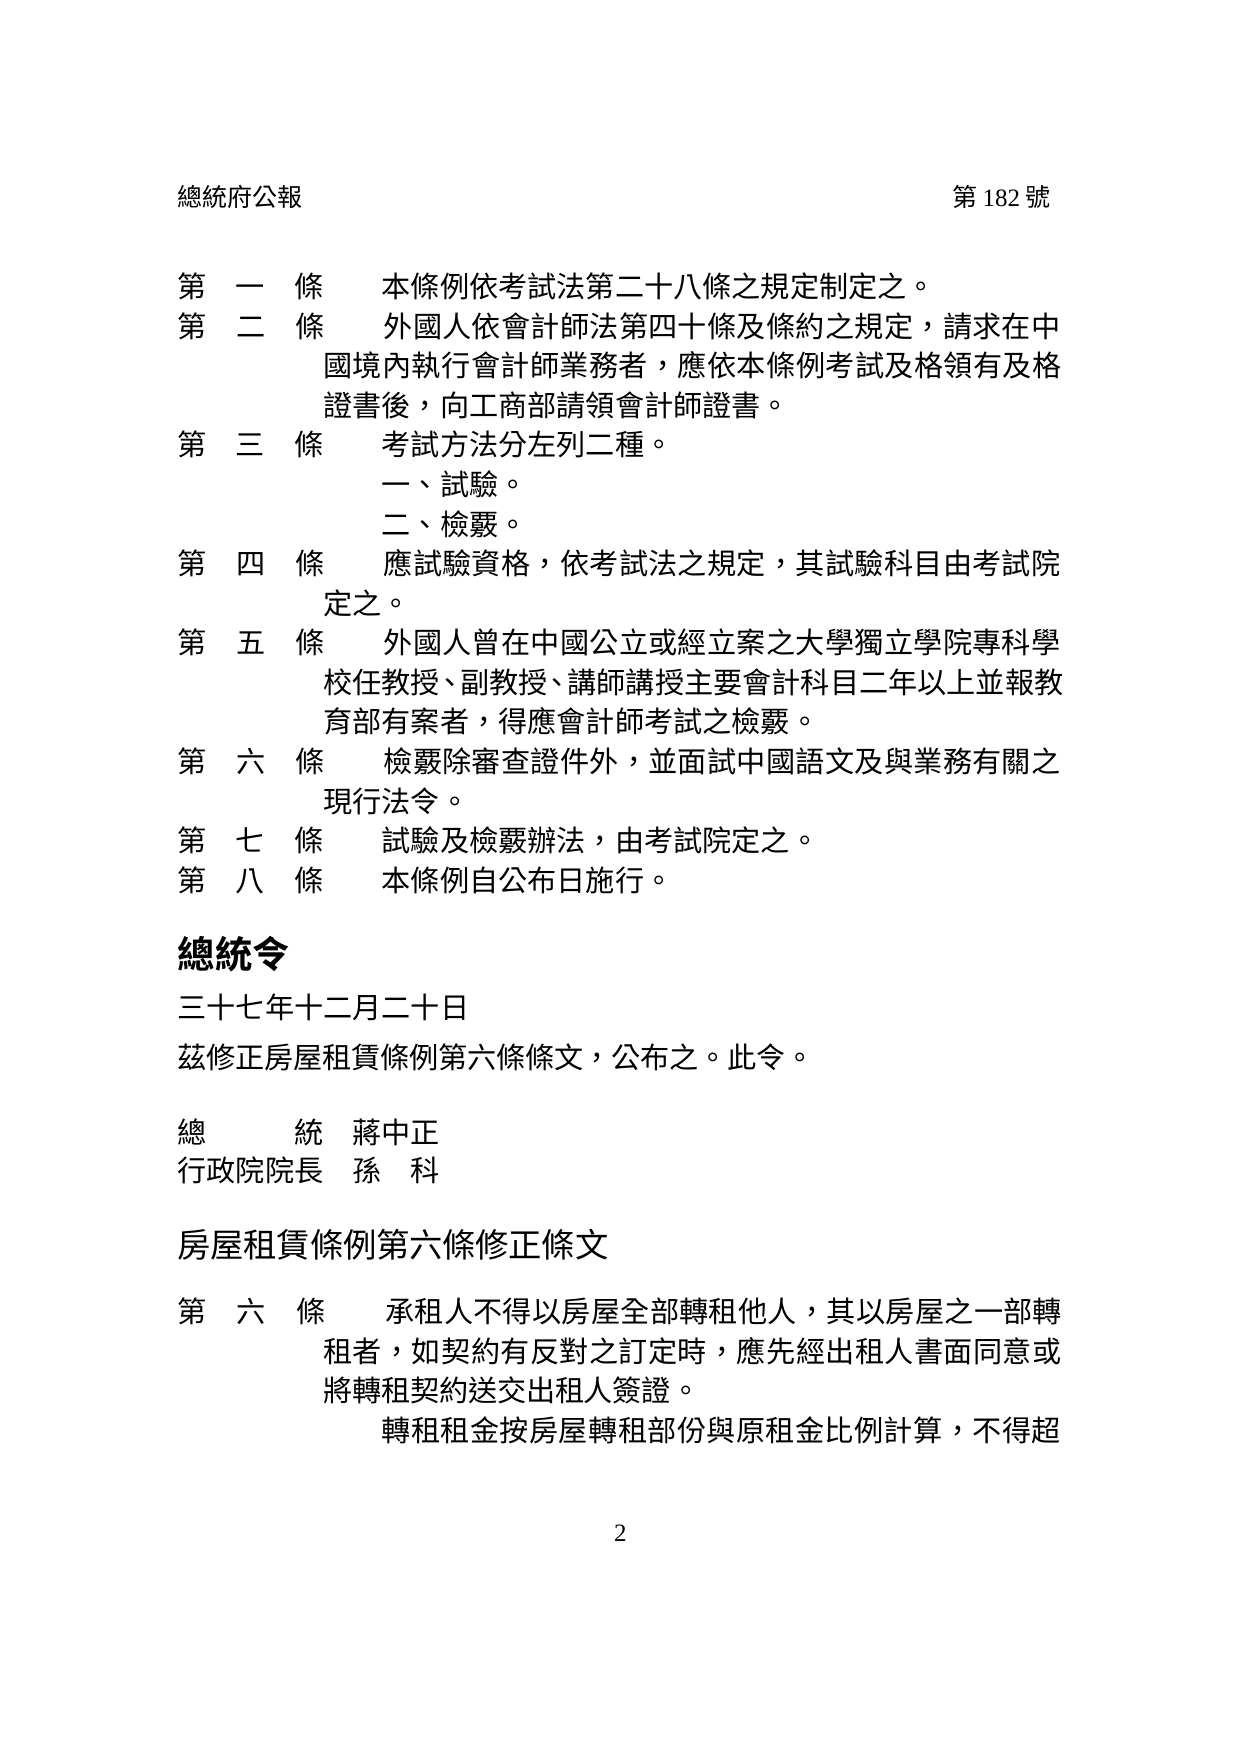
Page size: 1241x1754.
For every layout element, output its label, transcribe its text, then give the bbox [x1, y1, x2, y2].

text 房屋租賃條例第六條修正條文 [177, 1226, 1063, 1266]
text 第 二 條 外國人依會計師法第四十條及條約之規定，請求在中國境內執行會計師業務者，應依本條例考試及格領有及格證書後，向工商部請領會計師證書。 [177, 305, 1063, 424]
text 總統令 [177, 937, 1063, 976]
text 第 四 條 應試驗資格，依考試法之規定，其試驗科目由考試院定之。 [177, 543, 1063, 622]
text 一、試驗。 [381, 464, 1063, 503]
text 二、檢覈。 [381, 503, 1063, 543]
text 第 一 條 本條例依考試法第二十八條之規定制定之。 [177, 266, 1063, 305]
text 行政院院長 孫 科 [177, 1151, 1063, 1189]
text 第 六 條 承租人不得以房屋全部轉租他人，其以房屋之一部轉租者，如契約有反對之訂定時，應先經出租人書面同意或將轉租契約送交出租人簽證。 [177, 1291, 1063, 1409]
text 第 三 條 考試方法分左列二種。 [177, 424, 1063, 464]
text 第 六 條 檢覈除審查證件外，並面試中國語文及與業務有關之現行法令。 [177, 741, 1063, 820]
text 轉租租金按房屋轉租部份與原租金比例計算，不得超 [323, 1409, 1063, 1449]
text 茲修正房屋租賃條例第六條條文，公布之。此令。 [177, 1039, 1063, 1076]
text 三十七年十二月二十日 [177, 989, 1063, 1026]
text 第 七 條 試驗及檢覈辦法，由考試院定之。 [177, 820, 1063, 859]
text 總 統 蔣中正 [177, 1114, 1063, 1151]
text 第 八 條 本條例自公布日施行。 [177, 859, 1063, 899]
text 第 五 條 外國人曾在中國公立或經立案之大學獨立學院專科學校任教授、副教授、講師講授主要會計科目二年以上並報教育部有案者，得應會計師考試之檢覈。 [177, 622, 1063, 741]
